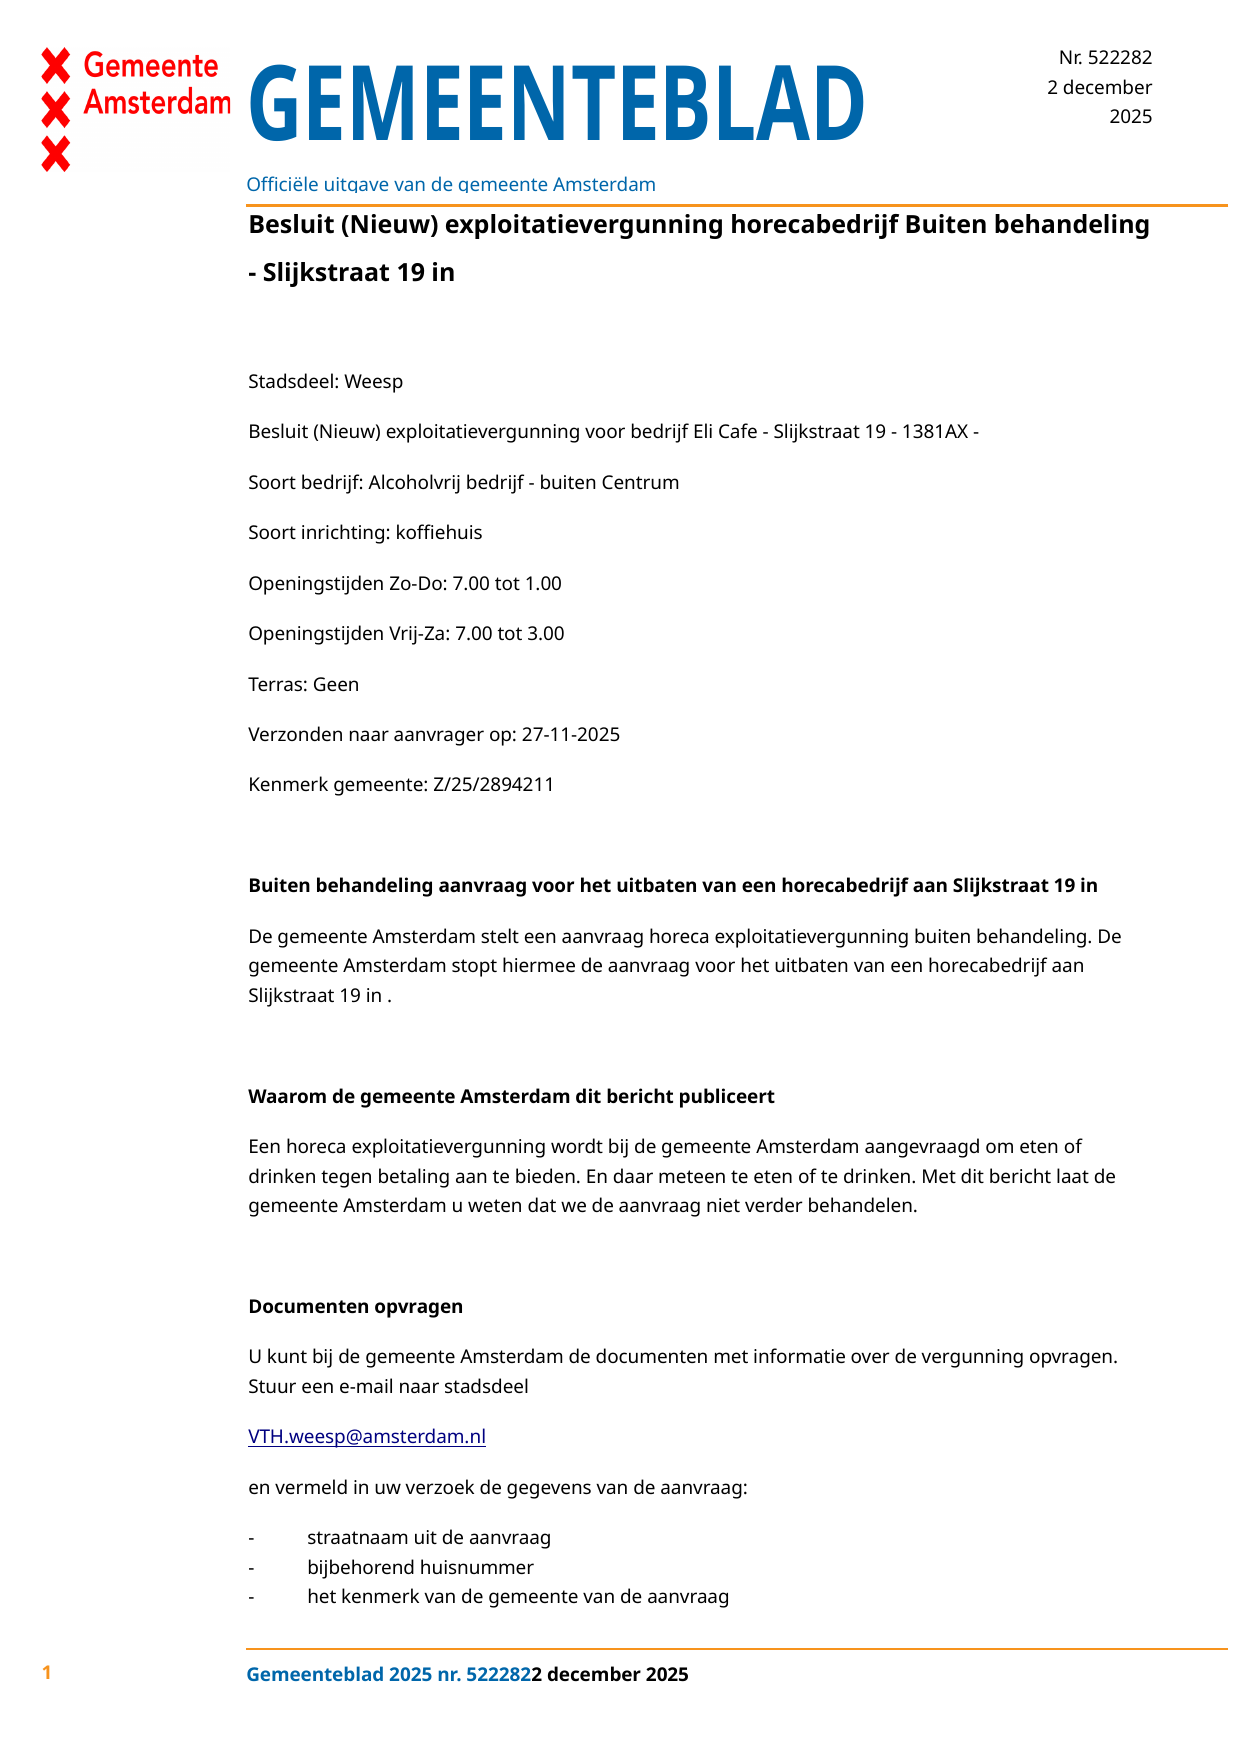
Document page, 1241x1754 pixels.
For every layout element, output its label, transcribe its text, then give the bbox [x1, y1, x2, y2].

text Openingstijden Vrij-Za: 7.00 tot 3.00 [248, 620, 1152, 646]
picture [41, 47, 231, 172]
list straatnaam uit de aanvraag [248, 1524, 1152, 1550]
text Openingstijden Zo-Do: 7.00 tot 1.00 [248, 570, 1152, 596]
text Besluit (Nieuw) exploitatievergunning voor bedrijf Eli Cafe - Slijkstraat 19 - 1381AX - [248, 419, 1152, 444]
text Stadsdeel: Weesp [248, 368, 1152, 394]
list bijbehorend huisnummer [248, 1554, 1152, 1580]
text U kunt bij de gemeente Amsterdam de documenten met informatie over de vergunning opvragen. Stuur een e-mail naar stadsdeel [248, 1344, 1152, 1399]
text Soort inrichting: koffiehuis [248, 519, 1152, 545]
text Een horeca exploitatievergunning wordt bij de gemeente Amsterdam aangevraagd om eten of drinken tegen betaling aan te bieden. En daar meteen te eten of te drinken. Met dit bericht laat de gemeente Amsterdam u weten dat we de aanvraag niet verder behandelen. [248, 1133, 1152, 1218]
text Terras: Geen [248, 671, 1152, 697]
text Documenten opvragen [248, 1293, 1152, 1319]
text Verzonden naar aanvrager op: 27-11-2025 [248, 721, 1152, 747]
text Kenmerk gemeente: Z/25/2894211 [248, 772, 1152, 797]
text Waarom de gemeente Amsterdam dit bericht publiceert [248, 1083, 1152, 1109]
text en vermeld in uw verzoek de gegevens van de aanvraag: [248, 1474, 1152, 1500]
text De gemeente Amsterdam stelt een aanvraag horeca exploitatievergunning buiten behandeling. De gemeente Amsterdam stopt hiermee de aanvraag voor het uitbaten van een horecabedrijf aan Slijkstraat 19 in . [248, 923, 1152, 1008]
text Besluit (Nieuw) exploitatievergunning horecabedrijf Buiten behandeling - Slijkstraat 19 in [248, 207, 1152, 288]
text VTH.weesp@amsterdam.nl [248, 1424, 1152, 1449]
text Buiten behandeling aanvraag voor het uitbaten van een horecabedrijf aan Slijkstraat 19 in [248, 872, 1152, 898]
list het kenmerk van de gemeente van de aanvraag [248, 1584, 1152, 1609]
text Soort bedrijf: Alcoholvrij bedrijf - buiten Centrum [248, 469, 1152, 495]
